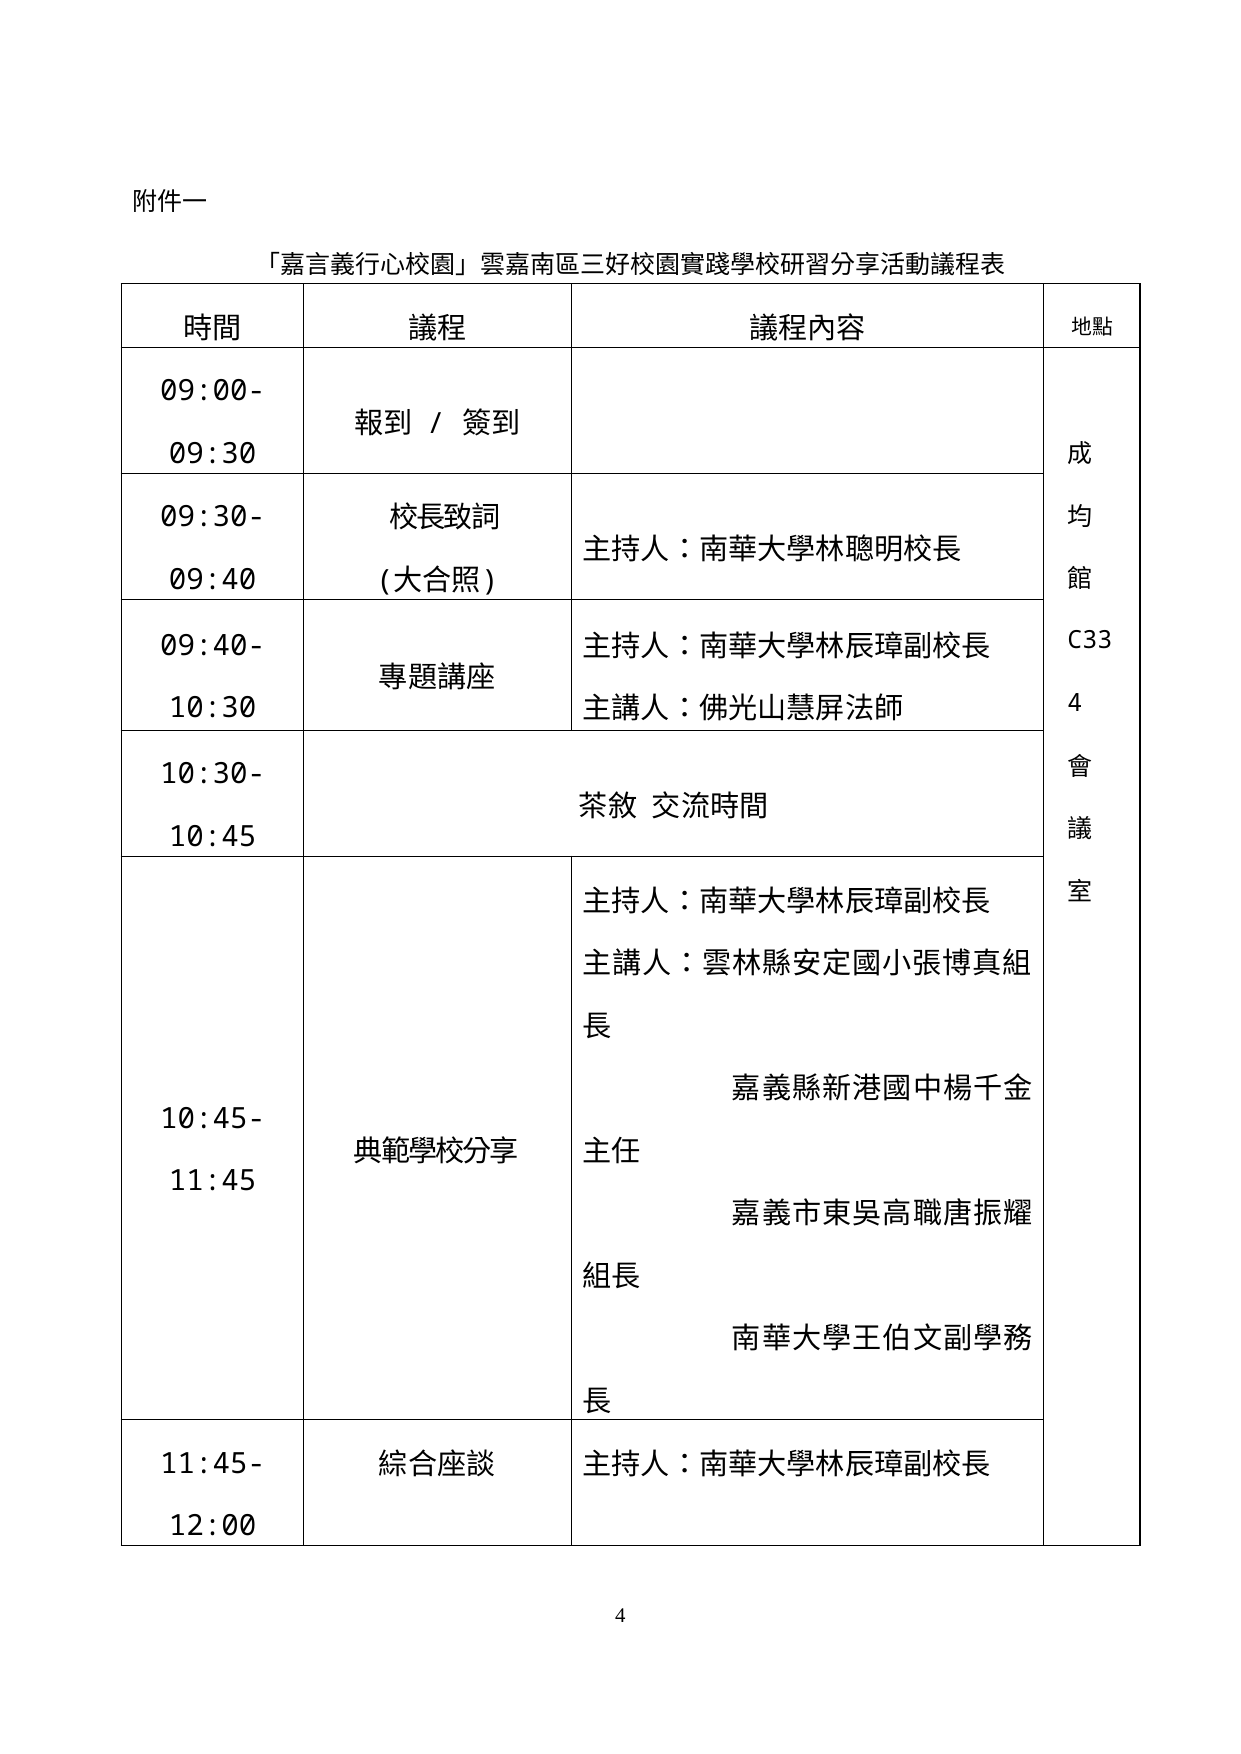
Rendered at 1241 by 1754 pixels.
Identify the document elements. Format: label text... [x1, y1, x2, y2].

table_cell 09:40-10:30 [122, 600, 303, 729]
table_cell 議程 [304, 284, 571, 347]
table_cell 地點 [1044, 284, 1139, 347]
table_cell 典範學校分享 [304, 857, 571, 1419]
table_cell 10:45-11:45 [122, 857, 303, 1419]
table_cell 議程內容 [572, 284, 1043, 347]
table_cell 報到 / 簽到 [304, 348, 571, 473]
table_cell 11:45-12:00 [122, 1420, 303, 1545]
table_cell 主持人：南華大學林辰璋副校長 主講人：雲林縣安定國小張博真組長 嘉義縣新港國中楊千金主任 嘉義市東吳高職唐振耀組長 南華大學王伯文副學務長 [572, 857, 1043, 1419]
table_cell 主持人：南華大學林辰璋副校長 主講人：佛光山慧屏法師 [572, 600, 1043, 729]
table_cell 主持人：南華大學林聰明校長 [572, 474, 1043, 599]
table_cell 時間 [122, 284, 303, 347]
table_cell 成 均 館 C334 會 議 室 [1044, 348, 1139, 1545]
table_cell 主持人：南華大學林辰璋副校長 [572, 1420, 1043, 1545]
table_cell [572, 348, 1043, 473]
table_cell 綜合座談 [304, 1420, 571, 1545]
table_cell 校長致詞 (大合照) [304, 474, 571, 599]
table_cell 09:30-09:40 [122, 474, 303, 599]
table_cell 專題講座 [304, 600, 571, 729]
table_cell 09:00-09:30 [122, 348, 303, 473]
table_header 附件一 「嘉言義行心校園」雲嘉南區三好校園實踐學校研習分享活動議程表 [121, 158, 1140, 283]
table_cell 茶敘 交流時間 [304, 731, 1043, 856]
table_cell 10:30-10:45 [122, 731, 303, 856]
